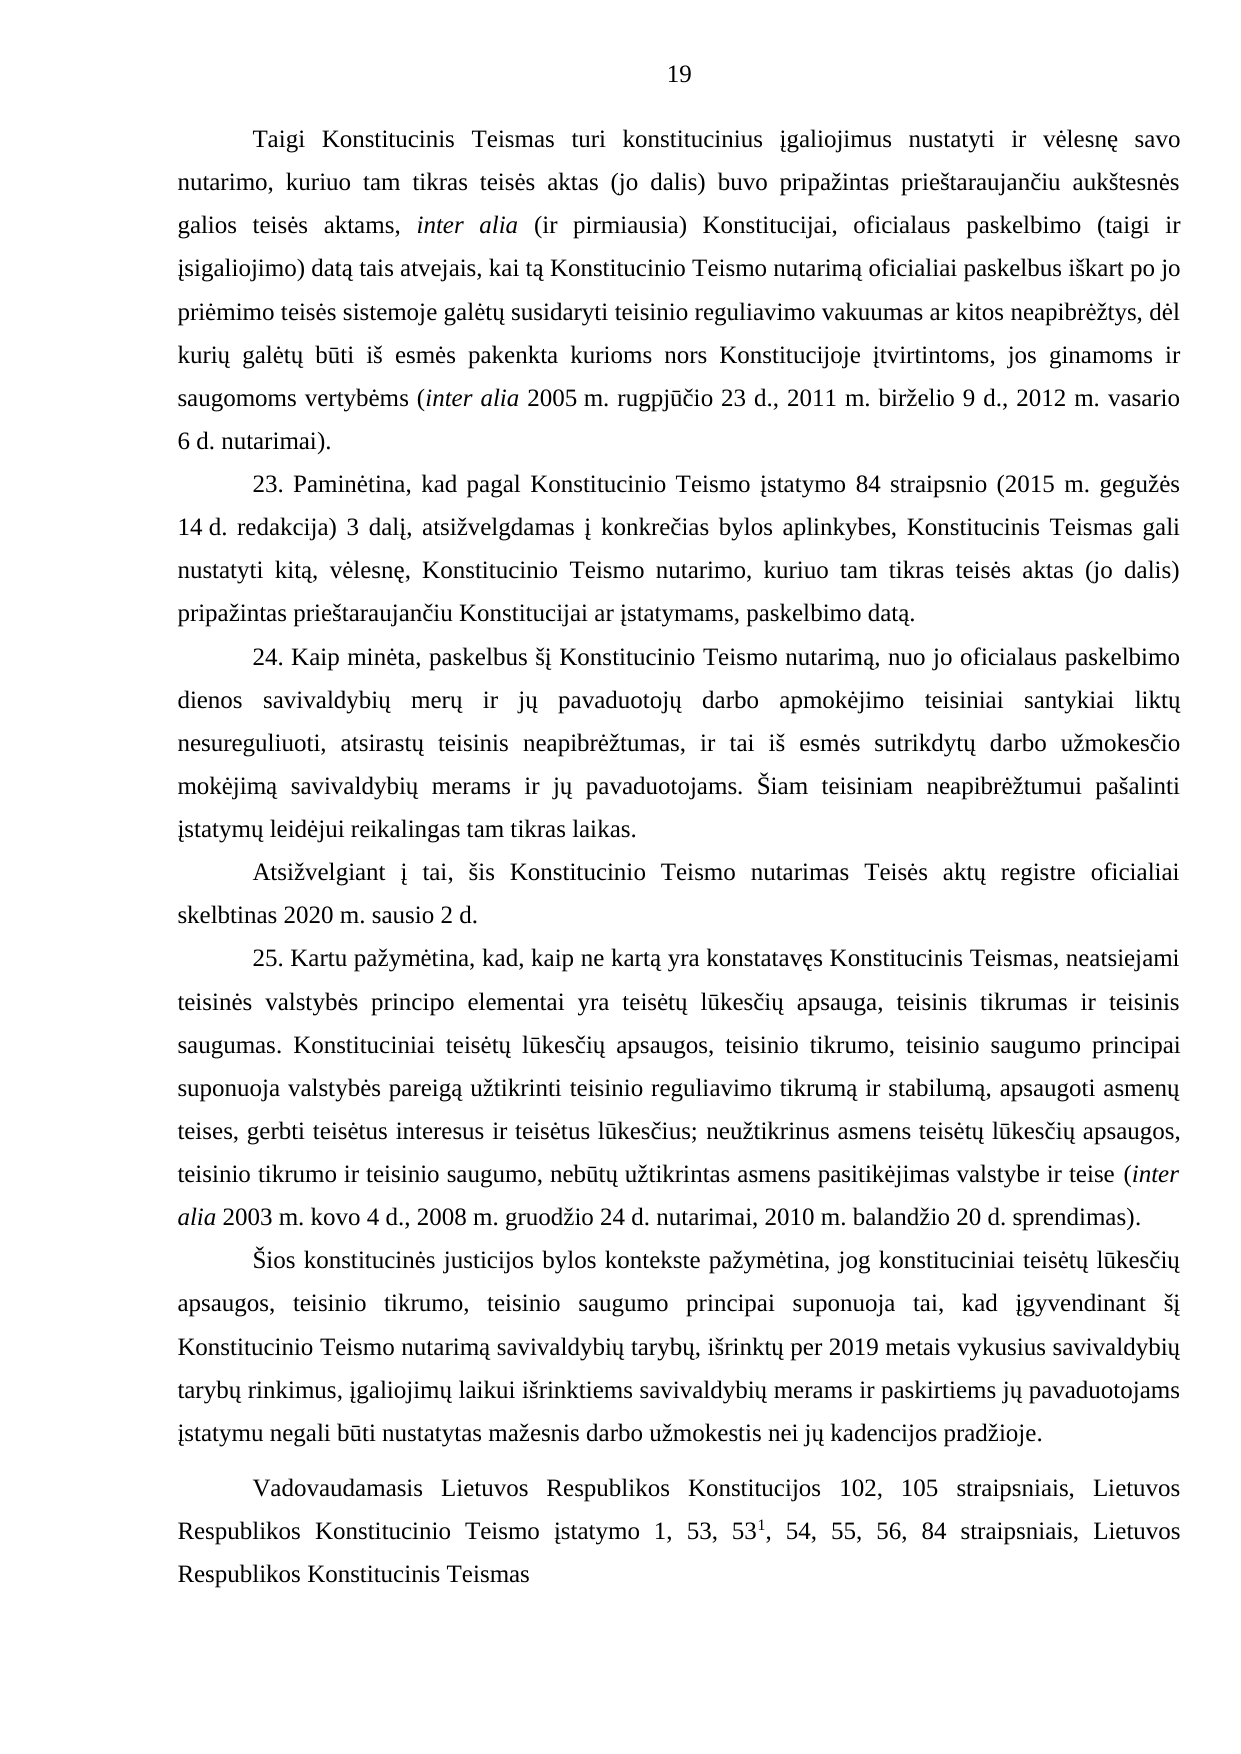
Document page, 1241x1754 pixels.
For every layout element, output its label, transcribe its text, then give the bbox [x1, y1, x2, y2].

text Šios konstitucinės justicijos bylos kontekste pažymėtina, jog konstituciniai teisėtų lūkesčių apsaugos, teisinio tikrumo, teisinio saugumo principai suponuoja tai, kad įgyvendinant šį Konstitucinio Teismo nutarimą savivaldybių tarybų, išrinktų per 2019 metais vykusius savivaldybių tarybų rinkimus, įgaliojimų laikui išrinktiems savivaldybių merams ir paskirtiems jų pavaduotojams įstatymu negali būti nustatytas mažesnis darbo užmokestis nei jų kadencijos pradžioje. [177, 1245, 1181, 1447]
text 23. Paminėtina, kad pagal Konstitucinio Teismo įstatymo 84 straipsnio (2015 m. gegužės 14 d. redakcija) 3 dalį, atsižvelgdamas į konkrečias bylos aplinkybes, Konstitucinis Teismas gali nustatyti kitą, vėlesnę, Konstitucinio Teismo nutarimo, kuriuo tam tikras teisės aktas (jo dalis) pripažintas prieštaraujančiu Konstitucijai ar įstatymams, paskelbimo datą. [177, 469, 1181, 627]
text Vadovaudamasis Lietuvos Respublikos Konstitucijos 102, 105 straipsniais, Lietuvos Respublikos Konstitucinio Teismo įstatymo 1, 53, 531, 54, 55, 56, 84 straipsniais, Lietuvos Respublikos Konstitucinis Teismas [177, 1473, 1181, 1588]
text 24. Kaip minėta, paskelbus šį Konstitucinio Teismo nutarimą, nuo jo oficialaus paskelbimo dienos savivaldybių merų ir jų pavaduotojų darbo apmokėjimo teisiniai santykiai liktų nesureguliuoti, atsirastų teisinis neapibrėžtumas, ir tai iš esmės sutrikdytų darbo užmokesčio mokėjimą savivaldybių merams ir jų pavaduotojams. Šiam teisiniam neapibrėžtumui pašalinti įstatymų leidėjui reikalingas tam tikras laikas. [177, 642, 1181, 843]
text Taigi Konstitucinis Teismas turi konstitucinius įgaliojimus nustatyti ir vėlesnę savo nutarimo, kuriuo tam tikras teisės aktas (jo dalis) buvo pripažintas prieštaraujančiu aukštesnės galios teisės aktams, inter alia (ir pirmiausia) Konstitucijai, oficialaus paskelbimo (taigi ir įsigaliojimo) datą tais atvejais, kai tą Konstitucinio Teismo nutarimą oficialiai paskelbus iškart po jo priėmimo teisės sistemoje galėtų susidaryti teisinio reguliavimo vakuumas ar kitos neapibrėžtys, dėl kurių galėtų būti iš esmės pakenkta kurioms nors Konstitucijoje įtvirtintoms, jos ginamoms ir saugomoms vertybėms (inter alia 2005 m. rugpjūčio 23 d., 2011 m. birželio 9 d., 2012 m. vasario 6 d. nutarimai). [177, 124, 1181, 455]
text Atsižvelgiant į tai, šis Konstitucinio Teismo nutarimas Teisės aktų registre oficialiai skelbtinas 2020 m. sausio 2 d. [177, 857, 1181, 929]
text 25. Kartu pažymėtina, kad, kaip ne kartą yra konstatavęs Konstitucinis Teismas, neatsiejami teisinės valstybės principo elementai yra teisėtų lūkesčių apsauga, teisinis tikrumas ir teisinis saugumas. Konstituciniai teisėtų lūkesčių apsaugos, teisinio tikrumo, teisinio saugumo principai suponuoja valstybės pareigą užtikrinti teisinio reguliavimo tikrumą ir stabilumą, apsaugoti asmenų teises, gerbti teisėtus interesus ir teisėtus lūkesčius; neužtikrinus asmens teisėtų lūkesčių apsaugos, teisinio tikrumo ir teisinio saugumo, nebūtų užtikrintas asmens pasitikėjimas valstybe ir teise (inter alia 2003 m. kovo 4 d., 2008 m. gruodžio 24 d. nutarimai, 2010 m. balandžio 20 d. sprendimas). [177, 943, 1181, 1231]
